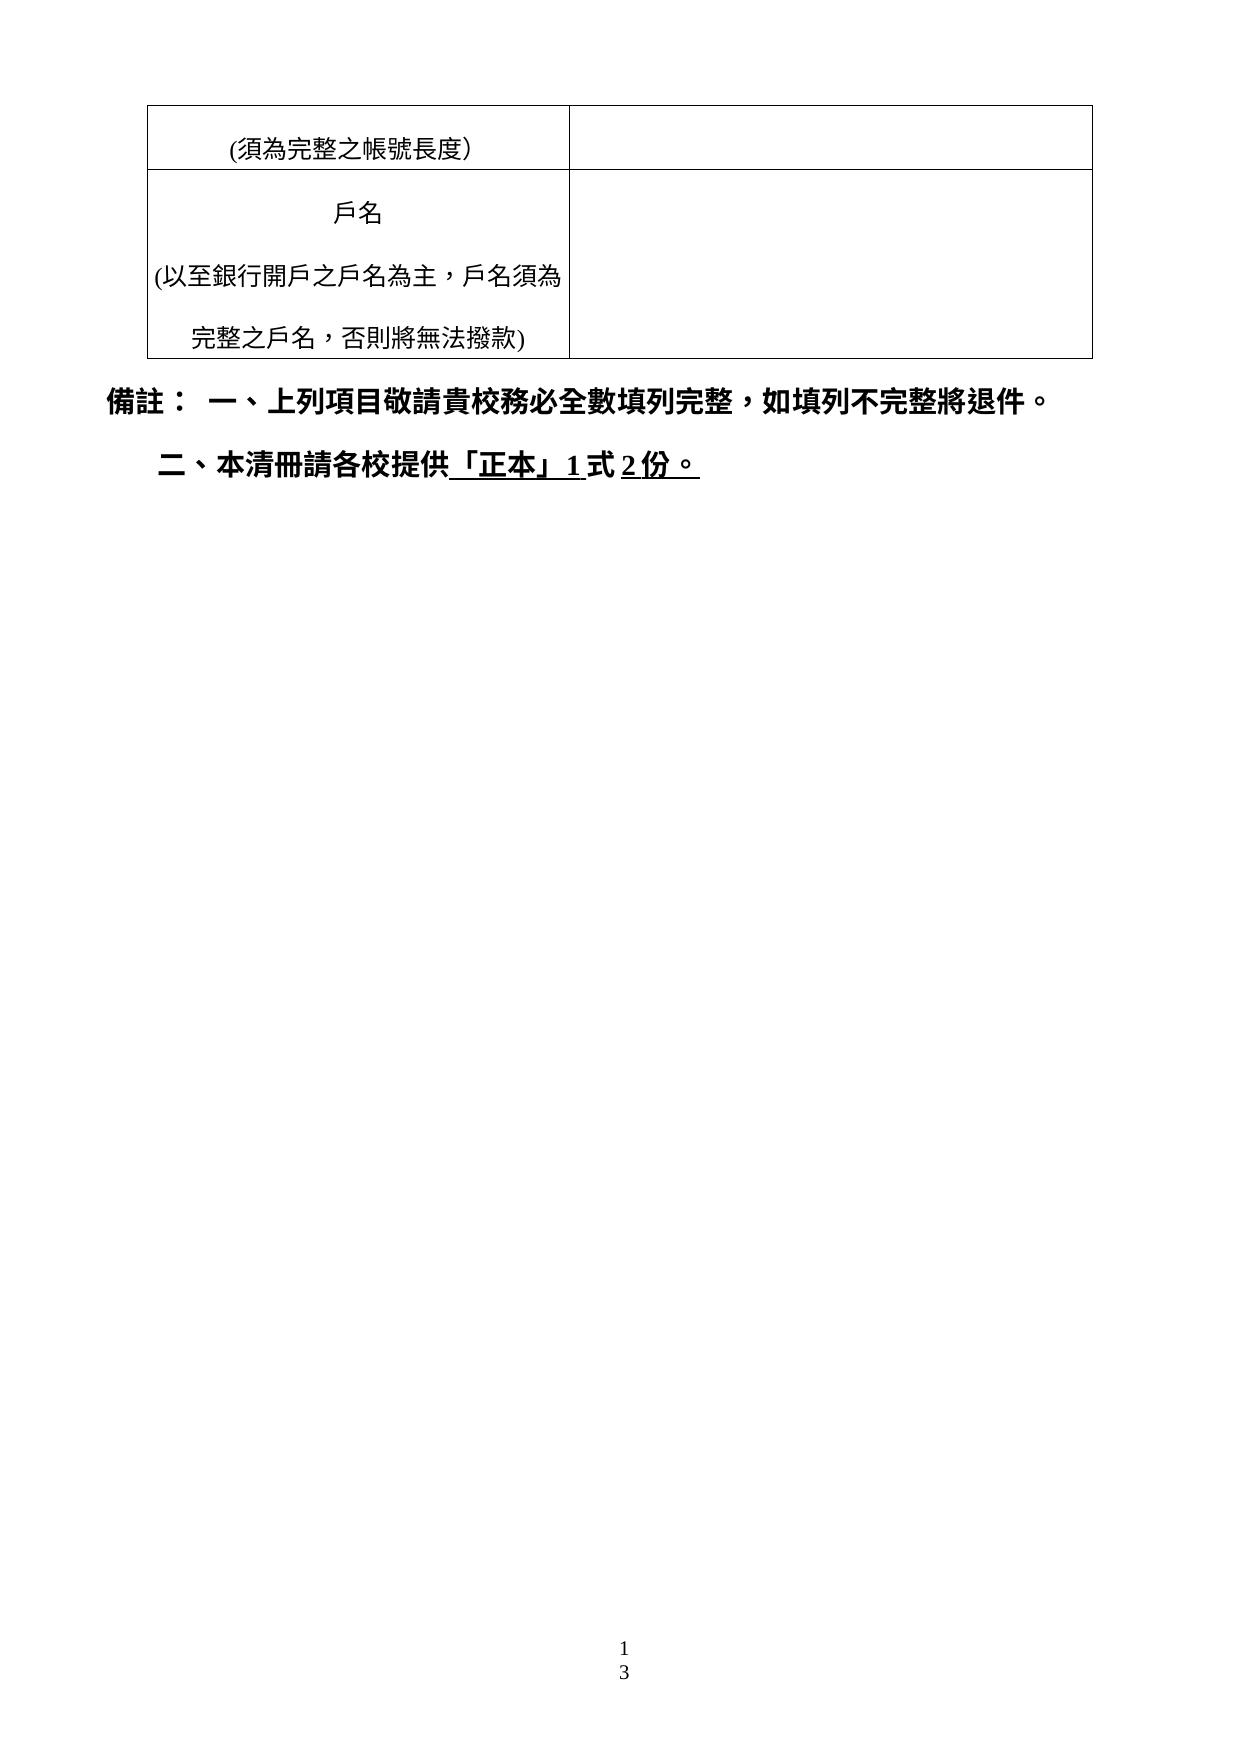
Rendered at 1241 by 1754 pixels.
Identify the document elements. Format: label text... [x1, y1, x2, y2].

table_cell 戶名 (以至銀行開戶之戶名為主，戶名須為完整之戶名，否則將無法撥款) [148, 170, 569, 357]
table_cell (須為完整之帳號長度） [148, 106, 569, 169]
table_cell [570, 106, 1092, 169]
text 二、本清冊請各校提供「正本」1式2份。 [106, 421, 1134, 483]
table_cell [570, 170, 1092, 357]
text 備註： 一、上列項目敬請貴校務必全數填列完整，如填列不完整將退件。 [106, 358, 1134, 421]
